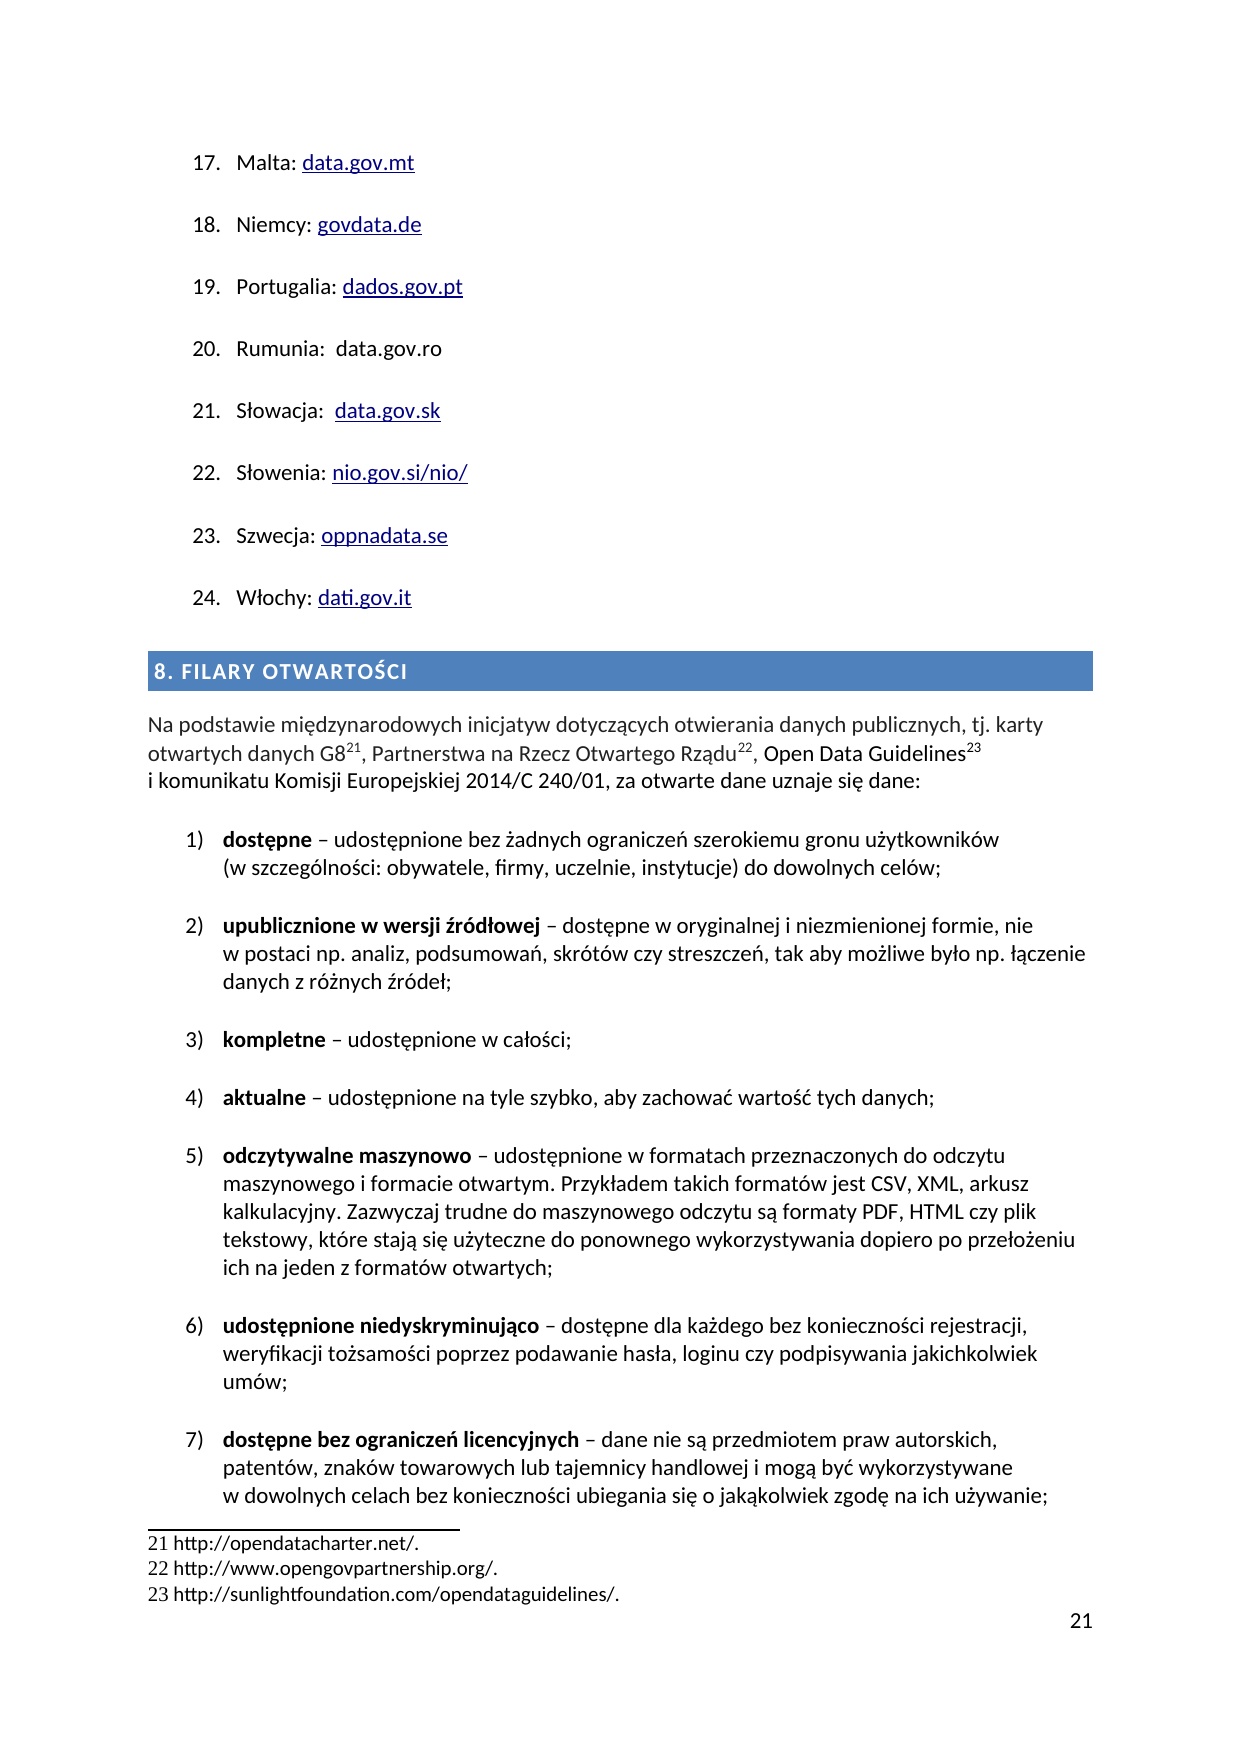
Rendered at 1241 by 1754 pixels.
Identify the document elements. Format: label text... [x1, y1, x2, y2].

list dostępne – udostępnione bez żadnych ograniczeń szerokiemu gronu użytkowników (w szczególności: obywatele, firmy, uczelnie, instytucje) do dowolnych celów; [185, 825, 1093, 881]
subtitle 8. filary otwartości [154, 657, 1086, 685]
list Włochy: dati.gov.it [192, 583, 1093, 611]
list Szwecja: oppnadata.se [192, 521, 1093, 549]
list udostępnione niedyskryminująco – dostępne dla każdego bez konieczności rejestracji, weryfikacji tożsamości poprzez podawanie hasła, loginu czy podpisywania jakichkolwiek umów; [185, 1311, 1093, 1395]
list odczytywalne maszynowo – udostępnione w formatach przeznaczonych do odczytu maszynowego i formacie otwartym. Przykładem takich formatów jest CSV, XML, arkusz kalkulacyjny. Zazwyczaj trudne do maszynowego odczytu są formaty PDF, HTML czy plik tekstowy, które stają się użyteczne do ponownego wykorzystywania dopiero po przełożeniu ich na jeden z formatów otwartych; [185, 1141, 1093, 1281]
text http://opendatacharter.net/. [148, 1530, 1093, 1556]
list aktualne – udostępnione na tyle szybko, aby zachować wartość tych danych; [185, 1083, 1093, 1111]
list dostępne bez ograniczeń licencyjnych – dane nie są przedmiotem praw autorskich, patentów, znaków towarowych lub tajemnicy handlowej i mogą być wykorzystywane w dowolnych celach bez konieczności ubiegania się o jakąkolwiek zgodę na ich używanie; [185, 1425, 1093, 1509]
text http://sunlightfoundation.com/opendataguidelines/. [148, 1581, 1093, 1606]
list Niemcy: govdata.de [192, 210, 1093, 238]
text http://www.opengovpartnership.org/. [148, 1556, 1093, 1581]
list kompletne – udostępnione w całości; [185, 1025, 1093, 1053]
list Rumunia: data.gov.ro [192, 334, 1093, 362]
list upublicznione w wersji źródłowej – dostępne w oryginalnej i niezmienionej formie, nie w postaci np. analiz, podsumowań, skrótów czy streszczeń, tak aby możliwe było np. łączenie danych z różnych źródeł; [185, 911, 1093, 995]
list Słowenia: nio.gov.si/nio/ [192, 458, 1093, 487]
list Malta: data.gov.mt [192, 148, 1093, 176]
list Słowacja: data.gov.sk [192, 396, 1093, 424]
text Na podstawie międzynarodowych inicjatyw dotyczących otwierania danych publicznych, tj. karty otwartych danych G8, Partnerstwa na Rzecz Otwartego Rządu, Open Data Guidelines i komunikatu Komisji Europejskiej 2014/C 240/01, za otwarte dane uznaje się dane: [148, 711, 1093, 795]
list Portugalia: dados.gov.pt [192, 272, 1093, 300]
